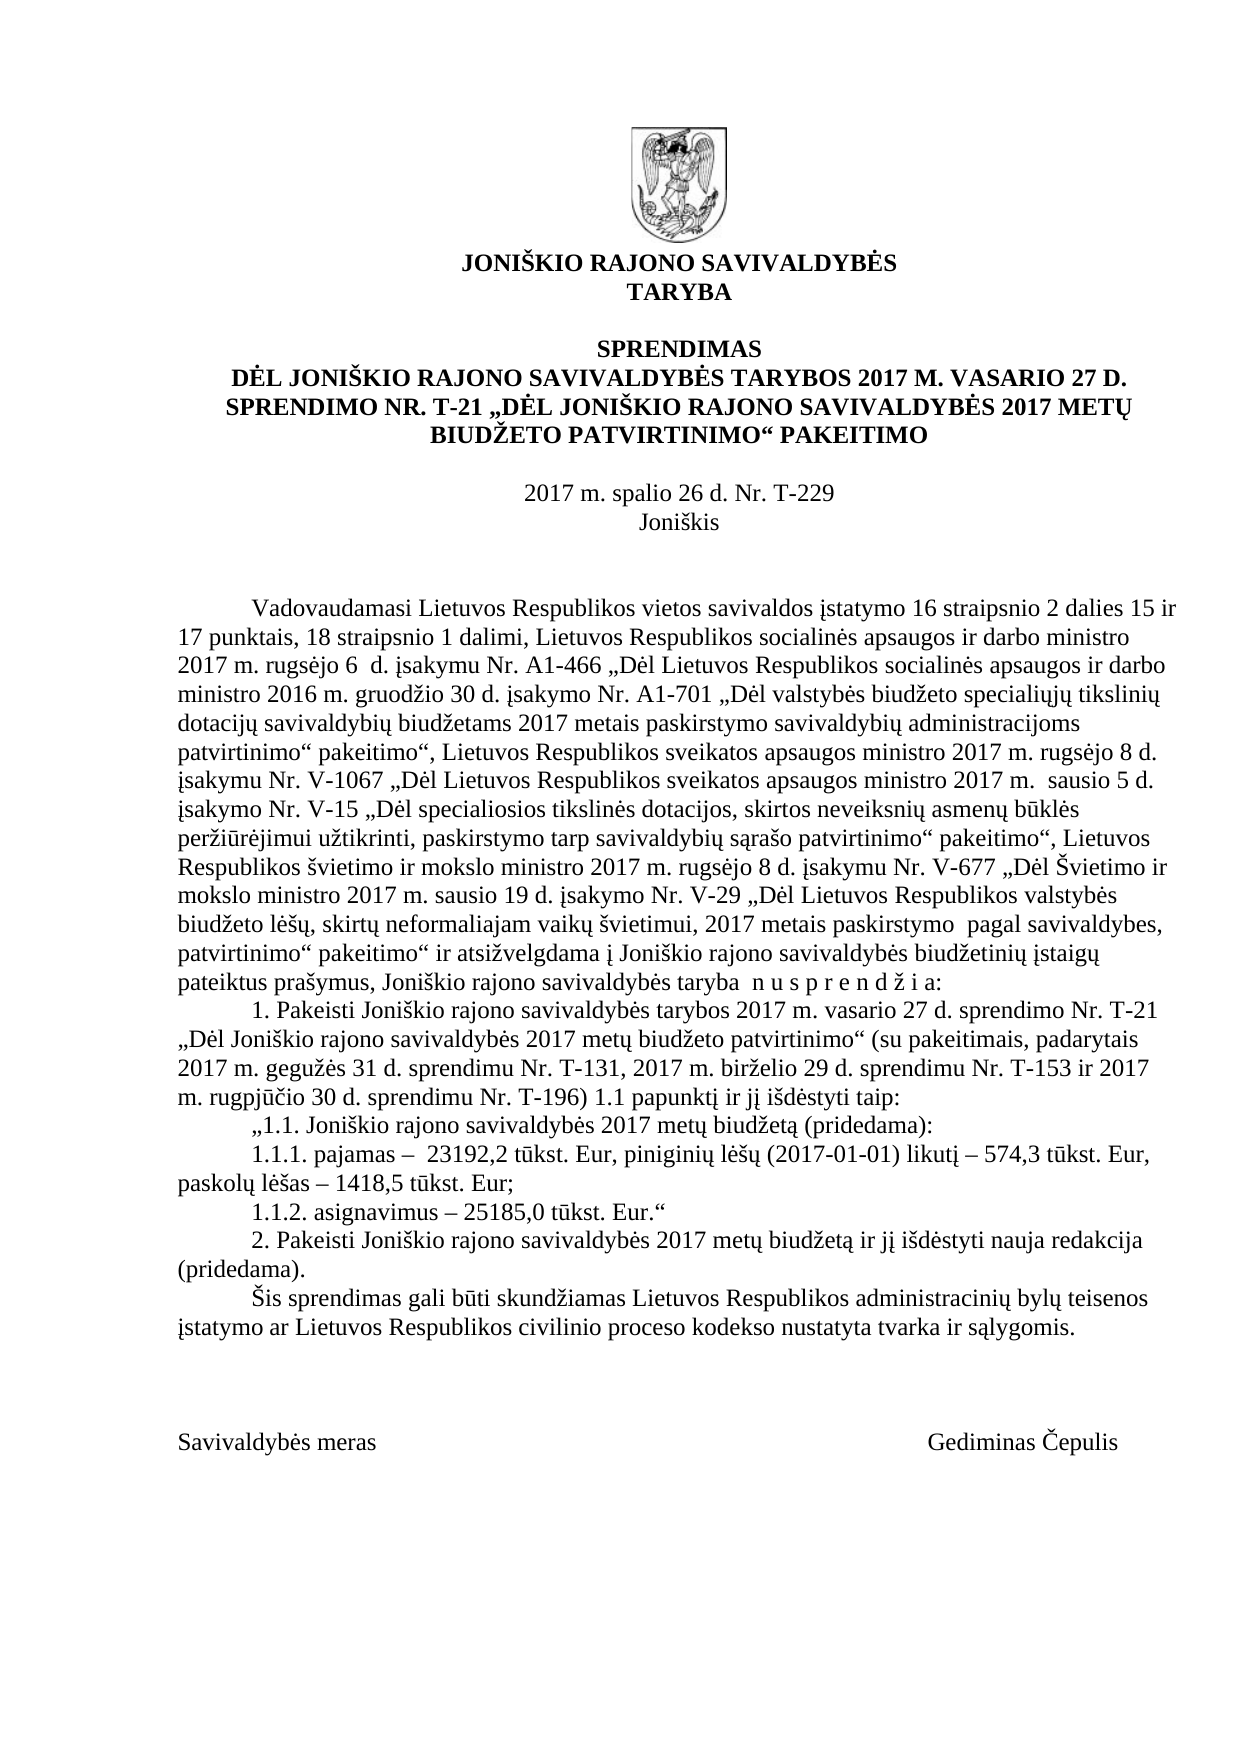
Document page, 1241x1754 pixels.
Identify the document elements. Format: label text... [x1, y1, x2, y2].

text DĖL JONIŠKIO RAJONO SAVIVALDYBĖS TARYBOS 2017 M. VASARIO 27 D. SPRENDIMO NR. T-21 „DĖL JONIŠKIO RAJONO SAVIVALDYBĖS 2017 METŲ BIUDŽETO PATVIRTINIMO“ PAKEITIMO [177, 363, 1181, 449]
text 2. Pakeisti Joniškio rajono savivaldybės 2017 metų biudžetą ir jį išdėstyti nauja redakcija (pridedama). [177, 1225, 1181, 1283]
text TARYBA [177, 277, 1181, 305]
text 2017 m. spalio 26 d. Nr. T-229 [177, 478, 1181, 507]
text SPRENDIMAS [177, 334, 1181, 363]
text Joniškio rajono savivaldybės [177, 248, 1181, 277]
text 1.1.1. pajamas – 23192,2 tūkst. Eur, piniginių lėšų (2017-01-01) likutį – 574,3 tūkst. Eur, paskolų lėšas – 1418,5 tūkst. Eur; [177, 1139, 1181, 1197]
text Savivaldybės meras Gediminas Čepulis [177, 1427, 1181, 1455]
text Vadovaudamasi Lietuvos Respublikos vietos savivaldos įstatymo 16 straipsnio 2 dalies 15 ir 17 punktais, 18 straipsnio 1 dalimi, Lietuvos Respublikos socialinės apsaugos ir darbo ministro 2017 m. rugsėjo 6 d. įsakymu Nr. A1-466 „Dėl Lietuvos Respublikos socialinės apsaugos ir darbo ministro 2016 m. gruodžio 30 d. įsakymo Nr. A1-701 „Dėl valstybės biudžeto specialiųjų tikslinių dotacijų savivaldybių biudžetams 2017 metais paskirstymo savivaldybių administracijoms patvirtinimo“ pakeitimo“, Lietuvos Respublikos sveikatos apsaugos ministro 2017 m. rugsėjo 8 d. įsakymu Nr. V-1067 „Dėl Lietuvos Respublikos sveikatos apsaugos ministro 2017 m. sausio 5 d. įsakymo Nr. V-15 „Dėl specialiosios tikslinės dotacijos, skirtos neveiksnių asmenų būklės peržiūrėjimui užtikrinti, paskirstymo tarp savivaldybių sąrašo patvirtinimo“ pakeitimo“, Lietuvos Respublikos švietimo ir mokslo ministro 2017 m. rugsėjo 8 d. įsakymu Nr. V-677 „Dėl Švietimo ir mokslo ministro 2017 m. sausio 19 d. įsakymo Nr. V-29 „Dėl Lietuvos Respublikos valstybės biudžeto lėšų, skirtų neformaliajam vaikų švietimui, 2017 metais paskirstymo pagal savivaldybes, patvirtinimo“ pakeitimo“ ir atsižvelgdama į Joniškio rajono savivaldybės biudžetinių įstaigų pateiktus prašymus, Joniškio rajono savivaldybės taryba n u s p r e n d ž i a: [177, 593, 1181, 995]
text „1.1. Joniškio rajono savivaldybės 2017 metų biudžetą (pridedama): [177, 1110, 1181, 1139]
text Joniškis [177, 507, 1181, 535]
text Šis sprendimas gali būti skundžiamas Lietuvos Respublikos administracinių bylų teisenos įstatymo ar Lietuvos Respublikos civilinio proceso kodekso nustatyta tvarka ir sąlygomis. [177, 1283, 1181, 1340]
text 1. Pakeisti Joniškio rajono savivaldybės tarybos 2017 m. vasario 27 d. sprendimo Nr. T-21 „Dėl Joniškio rajono savivaldybės 2017 metų biudžeto patvirtinimo“ (su pakeitimais, padarytais 2017 m. gegužės 31 d. sprendimu Nr. T-131, 2017 m. birželio 29 d. sprendimu Nr. T-153 ir 2017 m. rugpjūčio 30 d. sprendimu Nr. T-196) 1.1 papunktį ir jį išdėstyti taip: [177, 995, 1181, 1110]
text 1.1.2. asignavimus – 25185,0 tūkst. Eur.“ [177, 1197, 1181, 1225]
